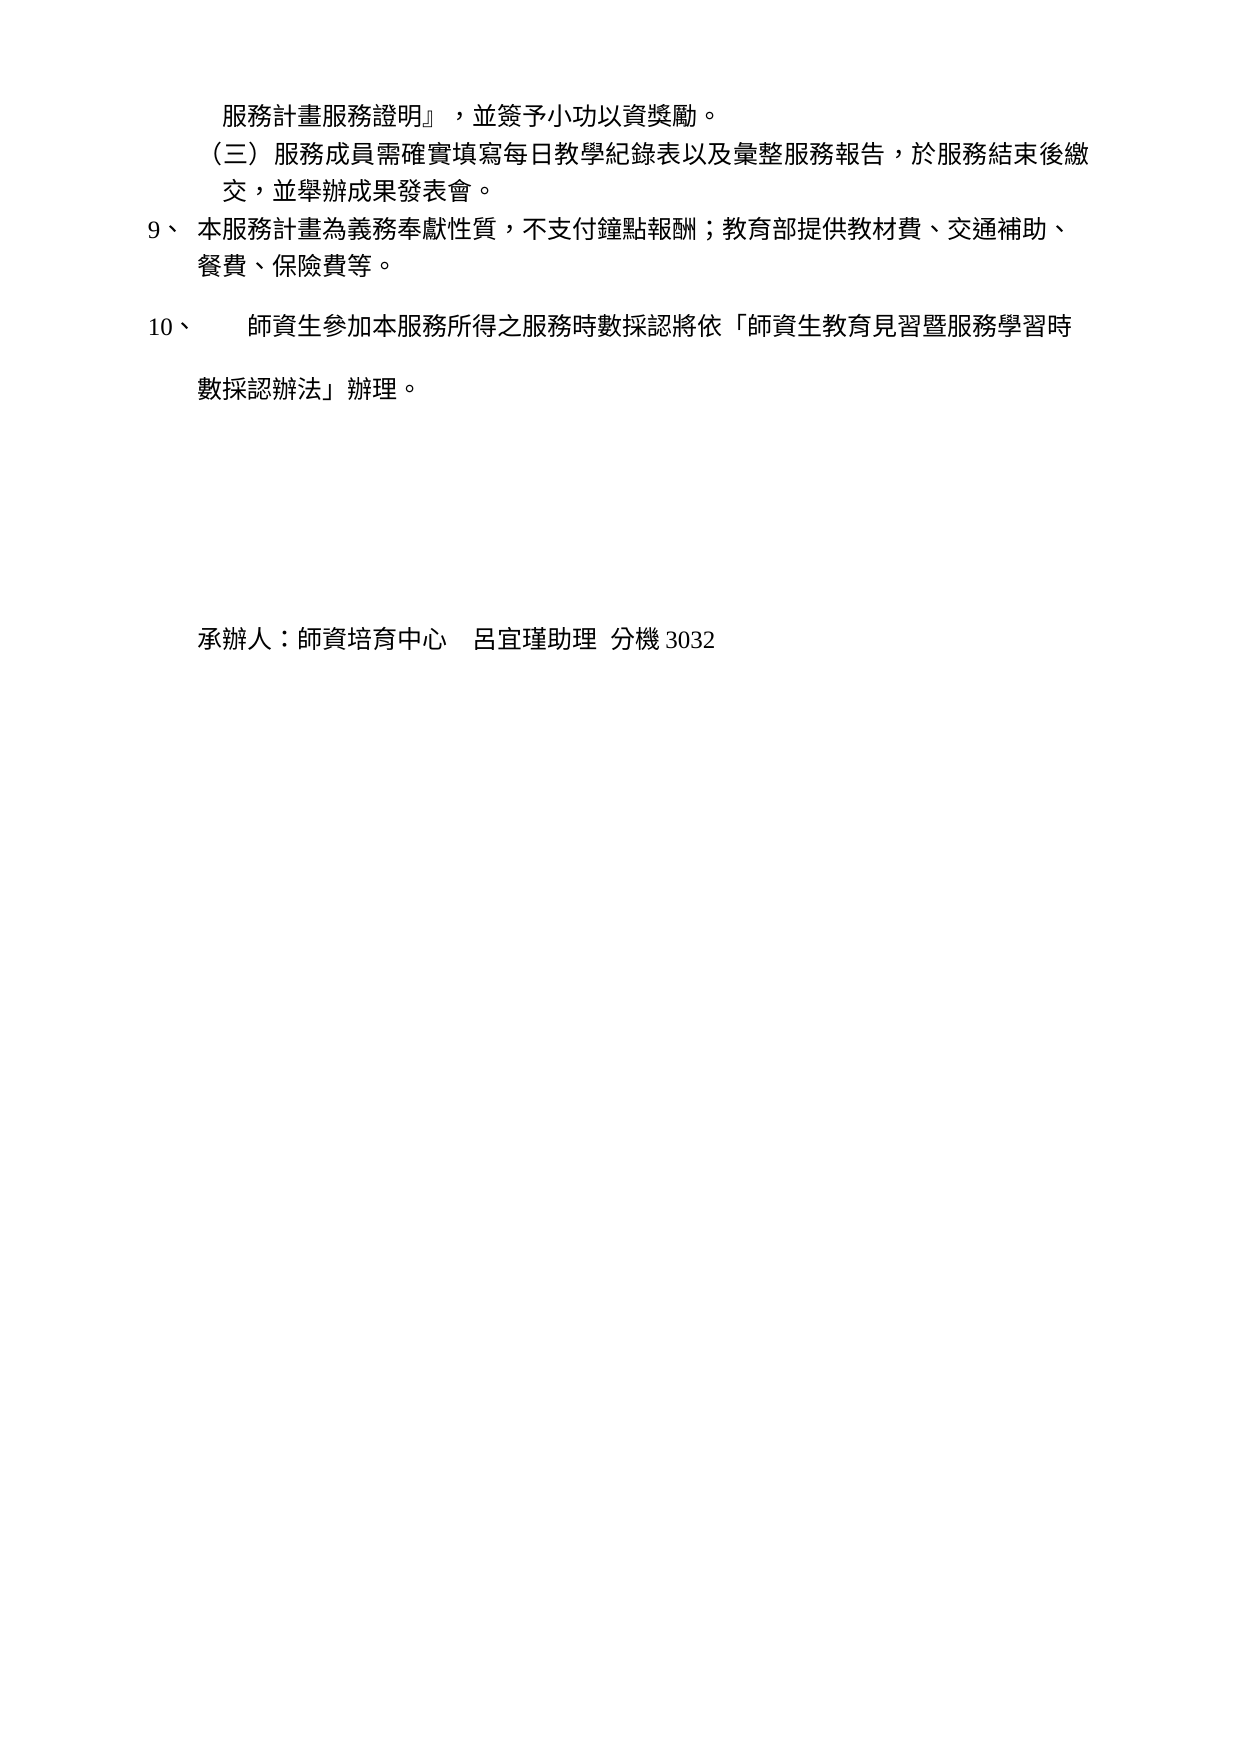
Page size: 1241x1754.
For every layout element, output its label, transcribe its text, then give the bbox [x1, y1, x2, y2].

text （三）服務成員需確實填寫每日教學紀錄表以及彙整服務報告，於服務結束後繳交，並舉辦成果發表會。 [198, 133, 1092, 208]
text 服務計畫服務證明』，並簽予小功以資獎勵。 [198, 96, 1092, 133]
list 本服務計畫為義務奉獻性質，不支付鐘點報酬；教育部提供教材費、交通補助、餐費、保險費等。 [148, 208, 1092, 283]
text 承辦人：師資培育中心 呂宜瑾助理 分機3032 [198, 596, 1092, 658]
list 師資生參加本服務所得之服務時數採認將依「師資生教育見習暨服務學習時數採認辦法」辦理。 [148, 283, 1092, 408]
